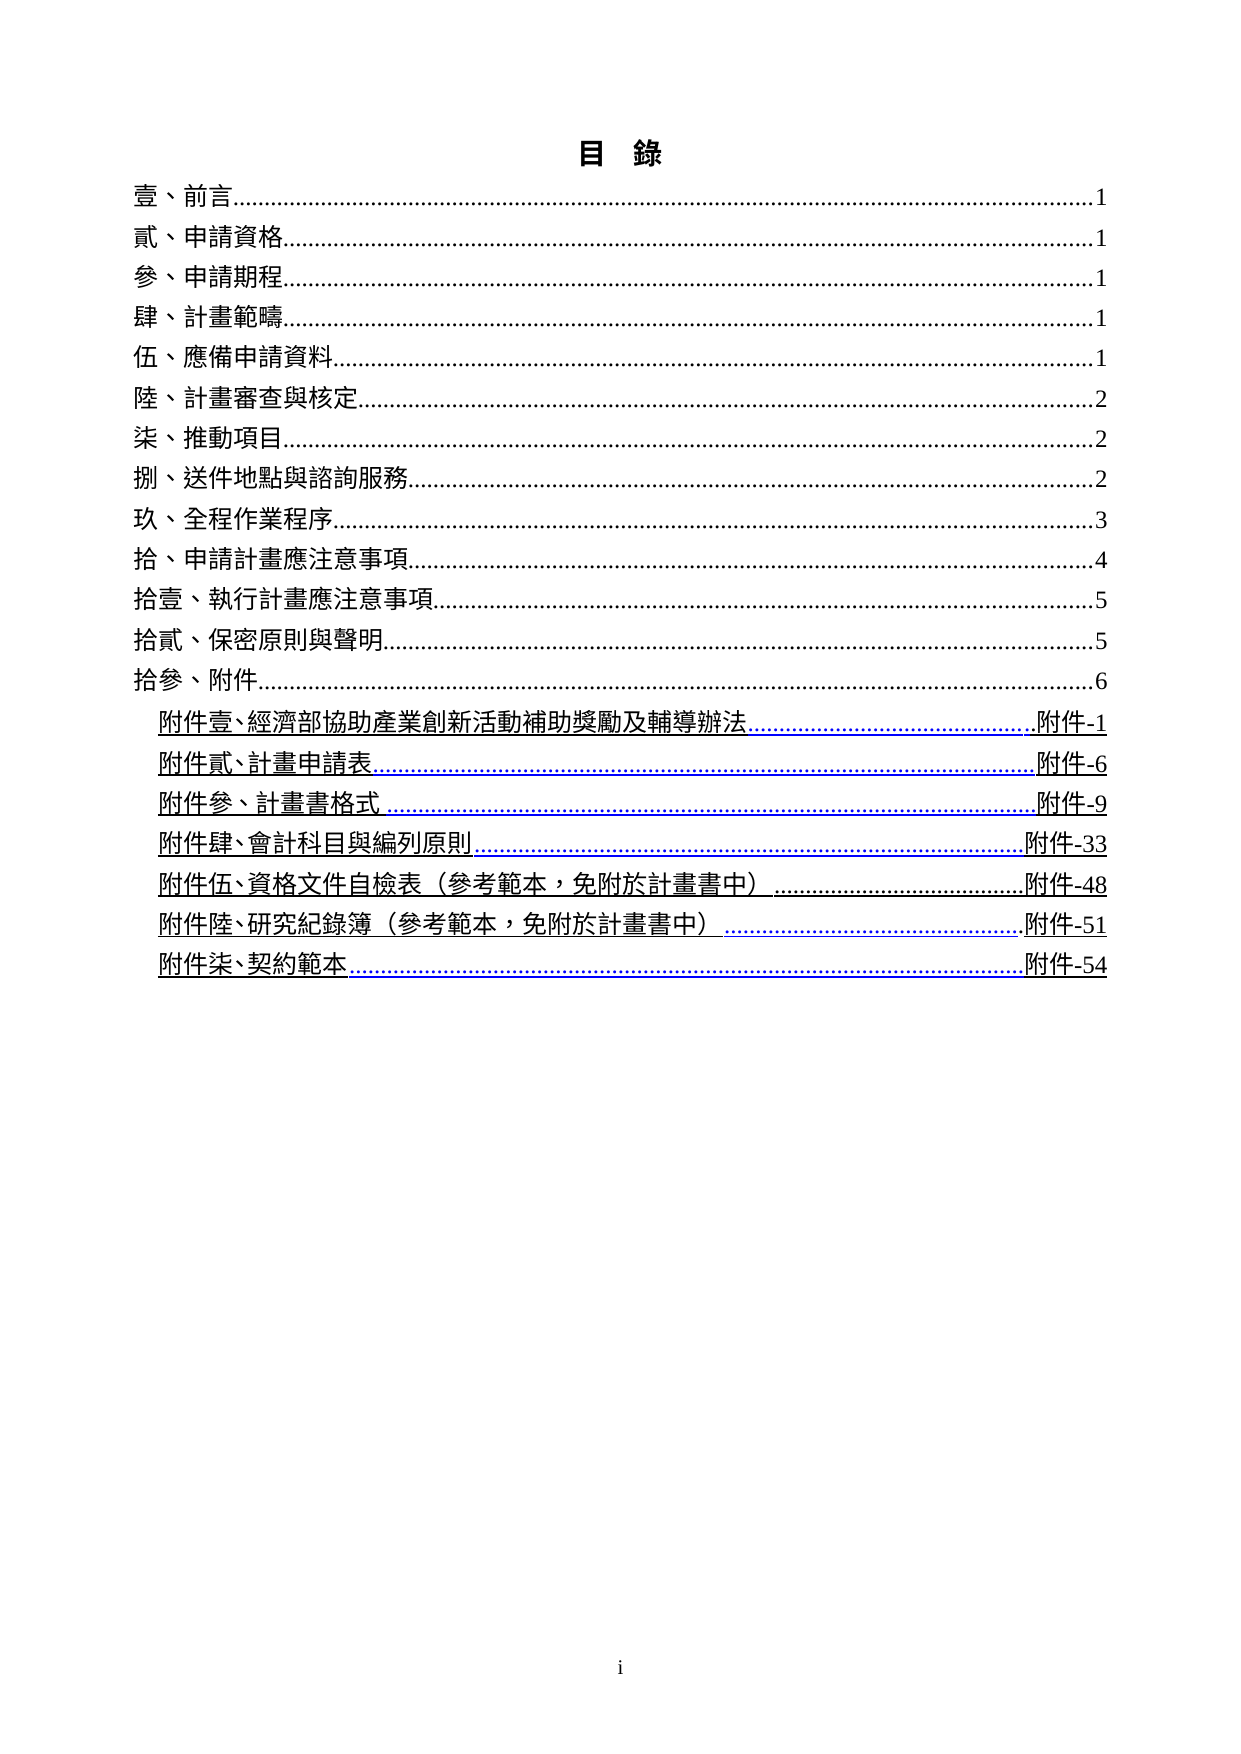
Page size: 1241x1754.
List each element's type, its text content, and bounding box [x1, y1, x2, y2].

text [158, 896, 1107, 900]
text 目 錄 [133, 130, 1107, 173]
text [158, 856, 1107, 860]
text 拾參、附件 6 [133, 663, 1107, 697]
text 附件貳、計畫申請表.......................................................................................................... 附件-6 [158, 745, 1107, 779]
text 肆、計畫範疇 1 [133, 300, 1107, 334]
text 附件柒、契約範本 ............................................................................................................附件-54 [158, 947, 1107, 976]
text 拾壹、執行計畫應注意事項 5 [133, 582, 1107, 616]
text 附件伍、資格文件自檢表（參考範本，免附於計畫書中） ........................................附件-48 [158, 866, 1107, 895]
text 陸、計畫審查與核定 2 [133, 380, 1107, 414]
text 柒、推動項目 2 [133, 421, 1107, 455]
text 附件參、計畫書格式 ........................................................................................................附件-9 [158, 786, 1107, 814]
text [158, 977, 1107, 981]
text 玖、全程作業程序 3 [133, 501, 1107, 535]
text 拾貳、保密原則與聲明 5 [133, 622, 1107, 656]
text 貳、申請資格 1 [133, 219, 1107, 253]
text 參、申請期程 1 [133, 259, 1107, 293]
text 附件陸、研究紀錄簿（參考範本，免附於計畫書中） ................................................附件-51 [158, 907, 1107, 941]
text 附件壹、經濟部協助產業創新活動補助獎勵及輔導辦法............................................ ..附件-1 [158, 703, 1107, 734]
text [158, 816, 1107, 820]
text 伍、應備申請資料 1 [133, 340, 1107, 374]
text 捌、送件地點與諮詢服務 2 [133, 461, 1107, 495]
text 壹、前言 1 [133, 179, 1107, 213]
text 拾、申請計畫應注意事項 4 [133, 542, 1107, 576]
text [158, 735, 1107, 739]
text 附件肆、會計科目與編列原則 ........................................................................................附件-33 [158, 826, 1107, 855]
